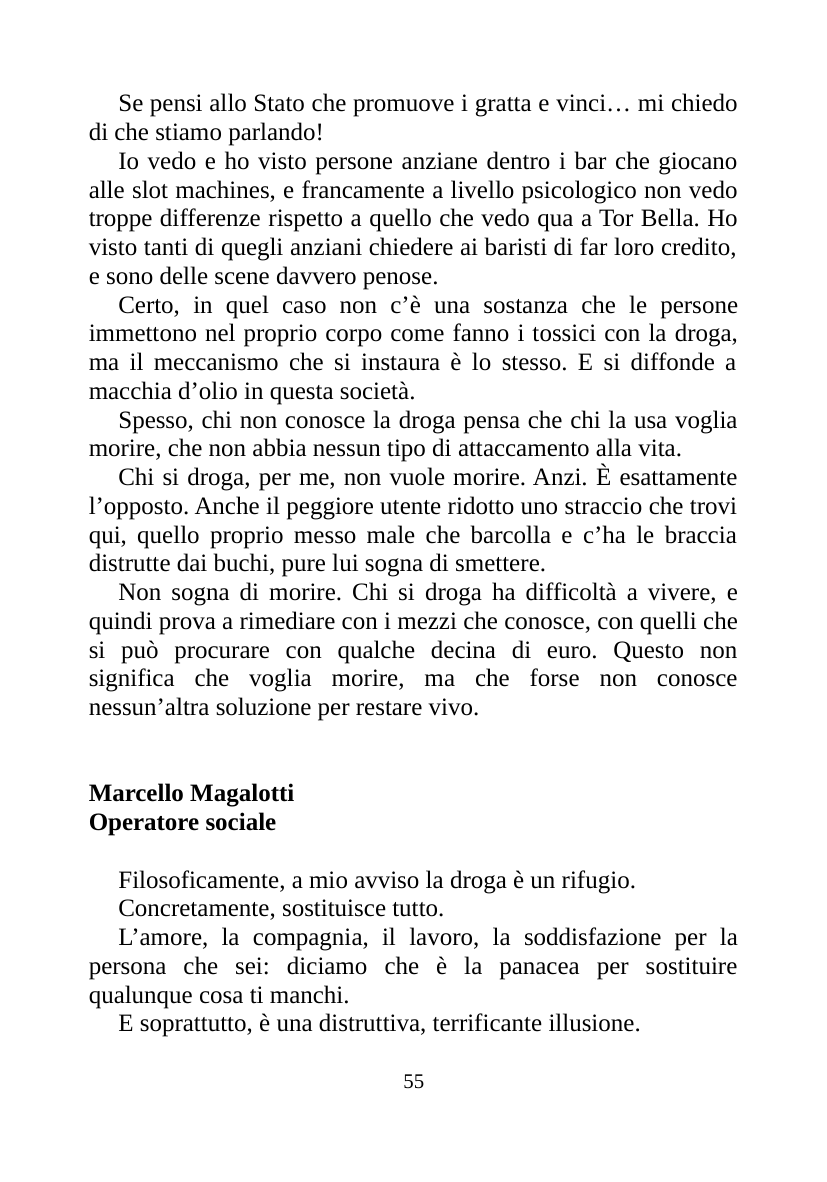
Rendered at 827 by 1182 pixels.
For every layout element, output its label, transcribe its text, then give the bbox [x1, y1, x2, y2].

text Spesso, chi non conosce la droga pensa che chi la usa voglia morire, che non abbia nessun tipo di attaccamento alla vita. [88, 405, 738, 462]
text Filosoficamente, a mio avviso la droga è un rifugio. [88, 865, 738, 893]
text Certo, in quel caso non c’è una sostanza che le persone immettono nel proprio corpo come fanno i tossici con la droga, ma il meccanismo che si instaura è lo stesso. E si diffonde a macchia d’olio in questa società. [88, 290, 738, 405]
text E soprattutto, è una distruttiva, terrificante illusione. [88, 1008, 738, 1037]
text Chi si droga, per me, non vuole morire. Anzi. È esattamente l’opposto. Anche il peggiore utente ridotto uno straccio che trovi qui, quello proprio messo male che barcolla e c’ha le braccia distrutte dai buchi, pure lui sogna di smettere. [88, 462, 738, 577]
subtitle Operatore sociale [88, 807, 738, 836]
text L’amore, la compagnia, il lavoro, la soddisfazione per la persona che sei: diciamo che è la panacea per sostituire qualunque cosa ti manchi. [88, 922, 738, 1008]
text Se pensi allo Stato che promuove i gratta e vinci… mi chiedo di che stiamo parlando! [88, 88, 738, 146]
text Io vedo e ho visto persone anziane dentro i bar che giocano alle slot machines, e francamente a livello psicologico non vedo troppe differenze rispetto a quello che vedo qua a Tor Bella. Ho visto tanti di quegli anziani chiedere ai baristi di far loro credito, e sono delle scene davvero penose. [88, 146, 738, 290]
text Non sogna di morire. Chi si droga ha difficoltà a vivere, e quindi prova a rimediare con i mezzi che conosce, con quelli che si può procurare con qualche decina di euro. Questo non significa che voglia morire, ma che forse non conosce nessun’altra soluzione per restare vivo. [88, 577, 738, 721]
subtitle Marcello Magalotti [88, 778, 738, 807]
text Concretamente, sostituisce tutto. [88, 893, 738, 922]
